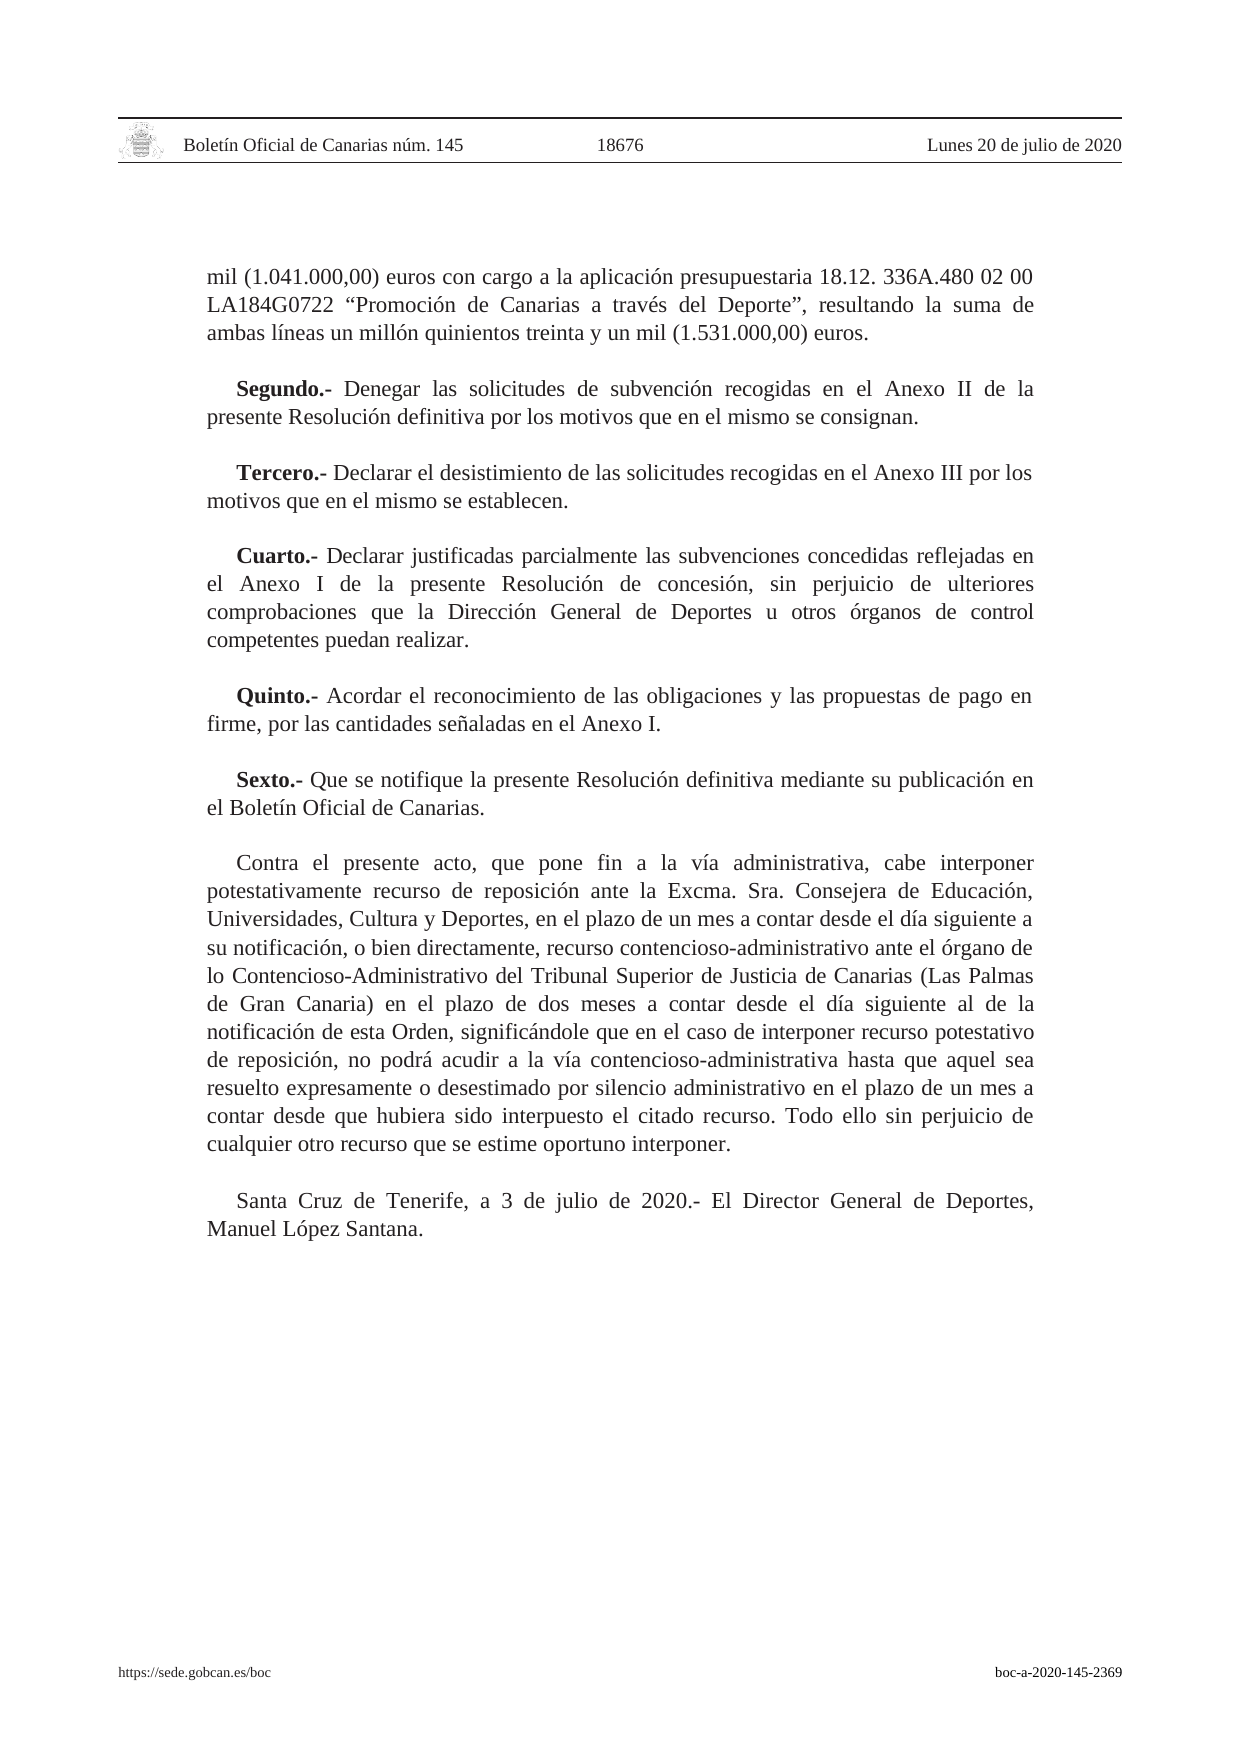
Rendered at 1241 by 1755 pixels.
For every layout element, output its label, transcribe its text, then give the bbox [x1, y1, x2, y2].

text Sexto.- Que se notifique la presente Resolución definitiva mediante su publicación en el Boletín Oficial de Canarias. [207, 766, 1034, 820]
text Quinto.- Acordar el reconocimiento de las obligaciones y las propuestas de pago en firme, por las cantidades señaladas en el Anexo I. [207, 682, 1034, 737]
text Segundo.- Denegar las solicitudes de subvención recogidas en el Anexo II de la presente Resolución definitiva por los motivos que en el mismo se consignan. [207, 375, 1034, 429]
text Contra el presente acto, que pone fin a la vía administrativa, cabe interponer potestativamente recurso de reposición ante la Excma. Sra. Consejera de Educación, Universidades, Cultura y Deportes, en el plazo de un mes a contar desde el día siguiente a su notificación, o bien directamente, recurso contencioso-administrativo ante el órgano de lo Contencioso-Administrativo del Tribunal Superior de Justicia de Canarias (Las Palmas de Gran Canaria) en el plazo de dos meses a contar desde el día siguiente al de la notificación de esta Orden, significándole que en el caso de interponer recurso potestativo de reposición, no podrá acudir a la vía contencioso-administrativa hasta que aquel sea resuelto expresamente o desestimado por silencio administrativo en el plazo de un mes a contar desde que hubiera sido interpuesto el citado recurso. Todo ello sin perjuicio de cualquier otro recurso que se estime oportuno interponer. [207, 849, 1034, 1157]
text mil (1.041.000,00) euros con cargo a la aplicación presupuestaria 18.12. 336A.480 02 00 LA184G0722 “Promoción de Canarias a través del Deporte”, resultando la suma de ambas líneas un millón quinientos treinta y un mil (1.531.000,00) euros. [207, 263, 1034, 346]
text Santa Cruz de Tenerife, a 3 de julio de 2020.- El Director General de Deportes, Manuel López Santana. [207, 1187, 1034, 1242]
text Tercero.- Declarar el desistimiento de las solicitudes recogidas en el Anexo III por los motivos que en el mismo se establecen. [207, 458, 1034, 513]
text Cuarto.- Declarar justificadas parcialmente las subvenciones concedidas reflejadas en el Anexo I de la presente Resolución de concesión, sin perjuicio de ulteriores comprobaciones que la Dirección General de Deportes u otros órganos de control competentes puedan realizar. [207, 542, 1034, 653]
